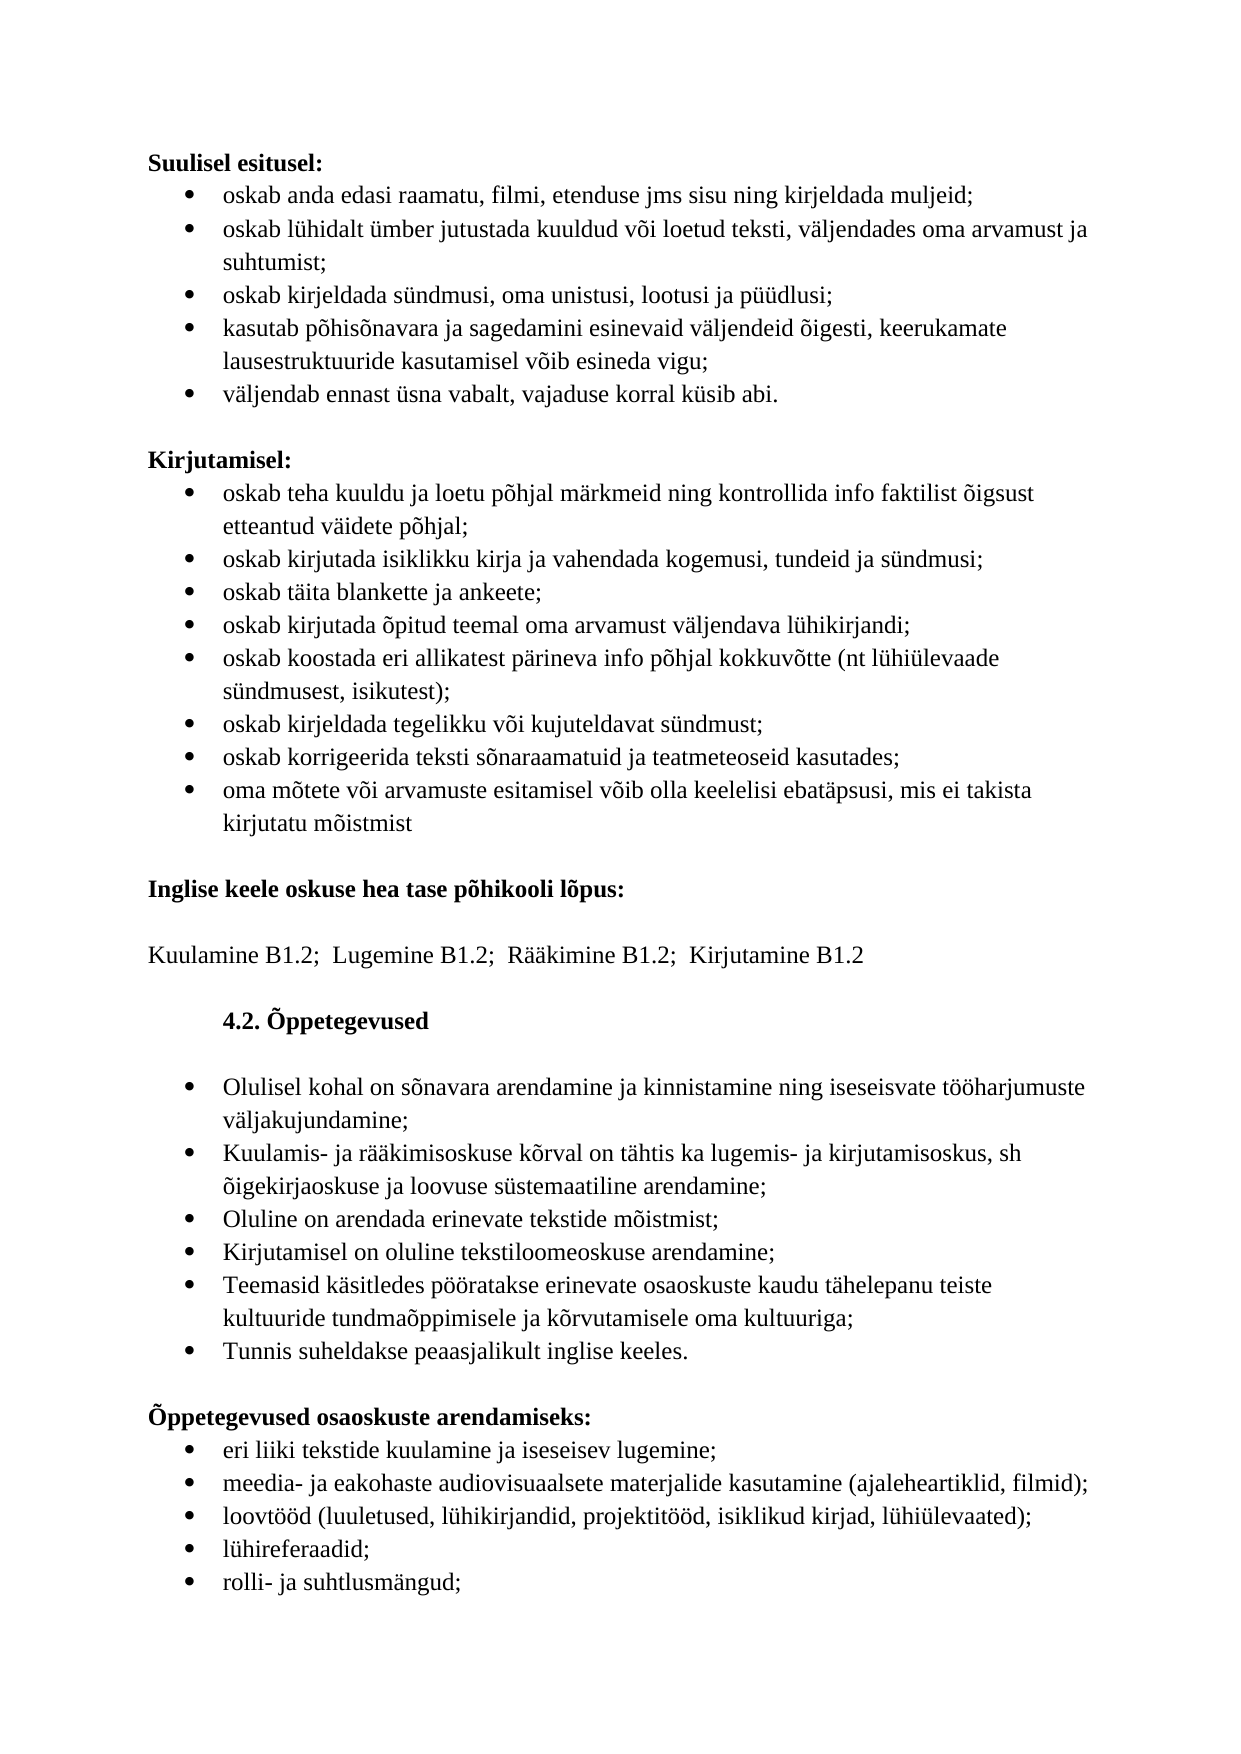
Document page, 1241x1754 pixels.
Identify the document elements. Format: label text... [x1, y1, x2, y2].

text Kuulamine B1.2; Lugemine B1.2; Rääkimine B1.2; Kirjutamine B1.2 [148, 940, 1093, 969]
list oskab korrigeerida teksti sõnaraamatuid ja teatmeteoseid kasutades; [185, 742, 1093, 771]
list oskab lühidalt ümber jutustada kuuldud või loetud teksti, väljendades oma arvamust ja suhtumist; [185, 214, 1093, 275]
text Inglise keele oskuse hea tase põhikooli lõpus: [148, 874, 1093, 903]
list eri liiki tekstide kuulamine ja iseseisev lugemine; [185, 1435, 1093, 1464]
list Kirjutamisel on oluline tekstiloomeoskuse arendamine; [185, 1237, 1093, 1266]
text Õppetegevused osaoskuste arendamiseks: [148, 1402, 1093, 1431]
list loovtööd (luuletused, lühikirjandid, projektitööd, isiklikud kirjad, lühiülevaated); [185, 1501, 1093, 1530]
list oskab teha kuuldu ja loetu põhjal märkmeid ning kontrollida info faktilist õigsust etteantud väidete põhjal; [185, 478, 1093, 539]
list oskab kirjutada isiklikku kirja ja vahendada kogemusi, tundeid ja sündmusi; [185, 544, 1093, 573]
list oskab täita blankette ja ankeete; [185, 577, 1093, 606]
text Suulisel esitusel: [148, 148, 1093, 176]
list Kuulamis- ja rääkimisoskuse kõrval on tähtis ka lugemis- ja kirjutamisoskus, sh õigekirjaoskuse ja loovuse süstemaatiline arendamine; [185, 1138, 1093, 1200]
list kasutab põhisõnavara ja sagedamini esinevaid väljendeid õigesti, keerukamate lausestruktuuride kasutamisel võib esineda vigu; [185, 313, 1093, 374]
text 4.2. Õppetegevused [223, 1006, 1093, 1035]
list Teemasid käsitledes pööratakse erinevate osaoskuste kaudu tähelepanu teiste kultuuride tundmaõppimisele ja kõrvutamisele oma kultuuriga; [185, 1270, 1093, 1332]
list oma mõtete või arvamuste esitamisel võib olla keelelisi ebatäpsusi, mis ei takista kirjutatu mõistmist [185, 775, 1093, 837]
list Tunnis suheldakse peaasjalikult inglise keeles. [185, 1336, 1093, 1365]
list lühireferaadid; [185, 1534, 1093, 1563]
list oskab kirjeldada tegelikku või kujuteldavat sündmust; [185, 709, 1093, 738]
list rolli- ja suhtlusmängud; [185, 1567, 1093, 1596]
list väljendab ennast üsna vabalt, vajaduse korral küsib abi. [185, 379, 1093, 407]
list Oluline on arendada erinevate tekstide mõistmist; [185, 1204, 1093, 1233]
list oskab anda edasi raamatu, filmi, etenduse jms sisu ning kirjeldada muljeid; [185, 181, 1093, 209]
list meedia- ja eakohaste audiovisuaalsete materjalide kasutamine (ajaleheartiklid, filmid); [185, 1468, 1093, 1497]
list oskab kirjutada õpitud teemal oma arvamust väljendava lühikirjandi; [185, 610, 1093, 639]
list oskab koostada eri allikatest pärineva info põhjal kokkuvõtte (nt lühiülevaade sündmusest, isikutest); [185, 643, 1093, 705]
list Olulisel kohal on sõnavara arendamine ja kinnistamine ning iseseisvate tööharjumuste väljakujundamine; [185, 1072, 1093, 1134]
text Kirjutamisel: [148, 445, 1093, 473]
list oskab kirjeldada sündmusi, oma unistusi, lootusi ja püüdlusi; [185, 280, 1093, 308]
